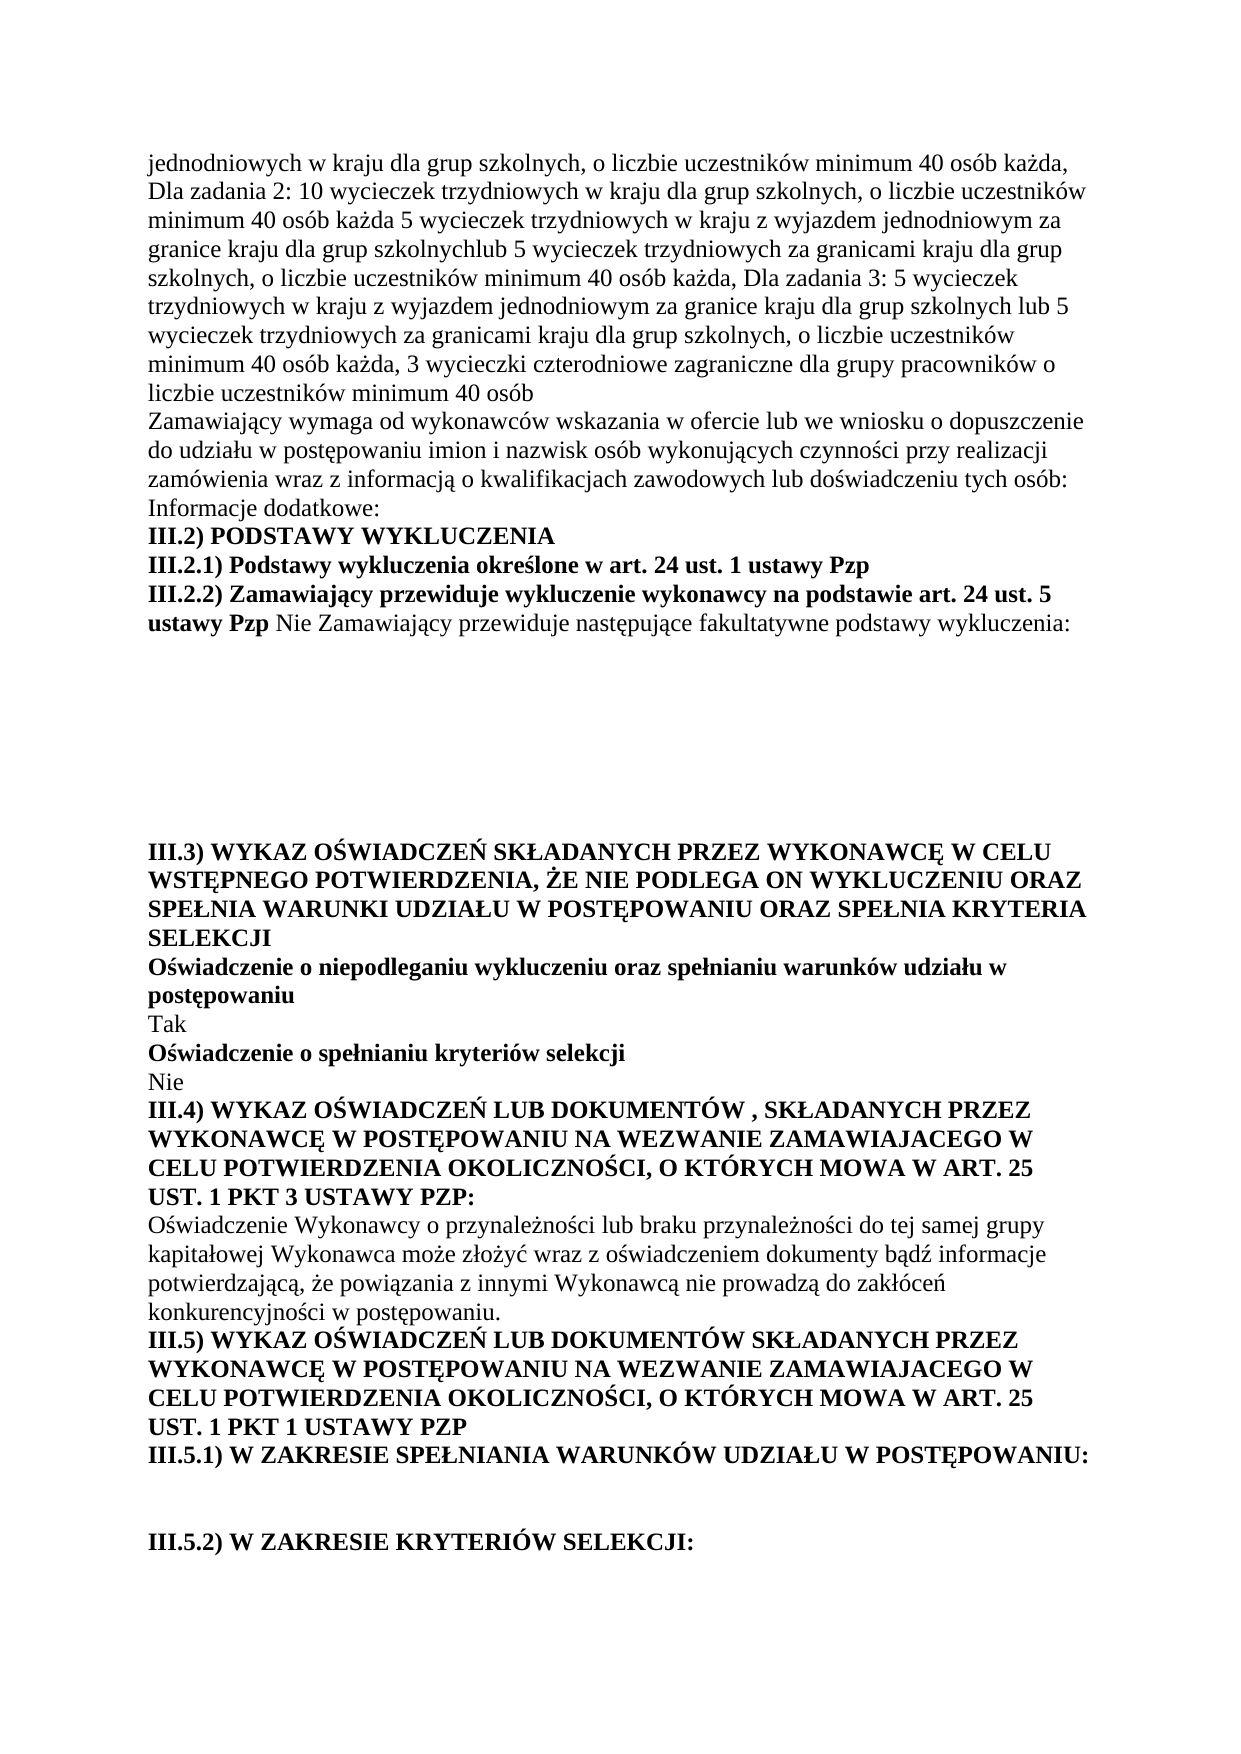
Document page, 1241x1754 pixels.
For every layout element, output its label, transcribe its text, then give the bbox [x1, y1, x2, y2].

text Oświadczenie o niepodleganiu wykluczeniu oraz spełnianiu warunków udziału w postępowaniu Tak Oświadczenie o spełnianiu kryteriów selekcji Nie [148, 952, 1093, 1096]
text III.2.1) Podstawy wykluczenia określone w art. 24 ust. 1 ustawy Pzp III.2.2) Zamawiający przewiduje wykluczenie wykonawcy na podstawie art. 24 ust. 5 ustawy Pzp Nie Zamawiający przewiduje następujące fakultatywne podstawy wykluczenia: [148, 550, 1093, 837]
text III.2) PODSTAWY WYKLUCZENIA [148, 521, 1093, 550]
text III.5.1) W ZAKRESIE SPEŁNIANIA WARUNKÓW UDZIAŁU W POSTĘPOWANIU: III.5.2) W ZAKRESIE KRYTERIÓW SELEKCJI: [148, 1441, 1093, 1584]
text III.5) WYKAZ OŚWIADCZEŃ LUB DOKUMENTÓW SKŁADANYCH PRZEZ WYKONAWCĘ W POSTĘPOWANIU NA WEZWANIE ZAMAWIAJACEGO W CELU POTWIERDZENIA OKOLICZNOŚCI, O KTÓRYCH MOWA W ART. 25 UST. 1 PKT 1 USTAWY PZP [148, 1326, 1093, 1441]
text jednodniowych w kraju dla grup szkolnych, o liczbie uczestników minimum 40 osób każda, Dla zadania 2: 10 wycieczek trzydniowych w kraju dla grup szkolnych, o liczbie uczestników minimum 40 osób każda 5 wycieczek trzydniowych w kraju z wyjazdem jednodniowym za granice kraju dla grup szkolnychlub 5 wycieczek trzydniowych za granicami kraju dla grup szkolnych, o liczbie uczestników minimum 40 osób każda, Dla zadania 3: 5 wycieczek trzydniowych w kraju z wyjazdem jednodniowym za granice kraju dla grup szkolnych lub 5 wycieczek trzydniowych za granicami kraju dla grup szkolnych, o liczbie uczestników minimum 40 osób każda, 3 wycieczki czterodniowe zagraniczne dla grupy pracowników o liczbie uczestników minimum 40 osób Zamawiający wymaga od wykonawców wskazania w ofercie lub we wniosku o dopuszczenie do udziału w postępowaniu imion i nazwisk osób wykonujących czynności przy realizacji zamówienia wraz z informacją o kwalifikacjach zawodowych lub doświadczeniu tych osób: Informacje dodatkowe: [148, 148, 1093, 521]
text III.3) WYKAZ OŚWIADCZEŃ SKŁADANYCH PRZEZ WYKONAWCĘ W CELU WSTĘPNEGO POTWIERDZENIA, ŻE NIE PODLEGA ON WYKLUCZENIU ORAZ SPEŁNIA WARUNKI UDZIAŁU W POSTĘPOWANIU ORAZ SPEŁNIA KRYTERIA SELEKCJI [148, 837, 1093, 952]
text Oświadczenie Wykonawcy o przynależności lub braku przynależności do tej samej grupy kapitałowej Wykonawca może złożyć wraz z oświadczeniem dokumenty bądź informacje potwierdzającą, że powiązania z innymi Wykonawcą nie prowadzą do zakłóceń konkurencyjności w postępowaniu. [148, 1211, 1093, 1326]
text III.4) WYKAZ OŚWIADCZEŃ LUB DOKUMENTÓW , SKŁADANYCH PRZEZ WYKONAWCĘ W POSTĘPOWANIU NA WEZWANIE ZAMAWIAJACEGO W CELU POTWIERDZENIA OKOLICZNOŚCI, O KTÓRYCH MOWA W ART. 25 UST. 1 PKT 3 USTAWY PZP: [148, 1096, 1093, 1211]
